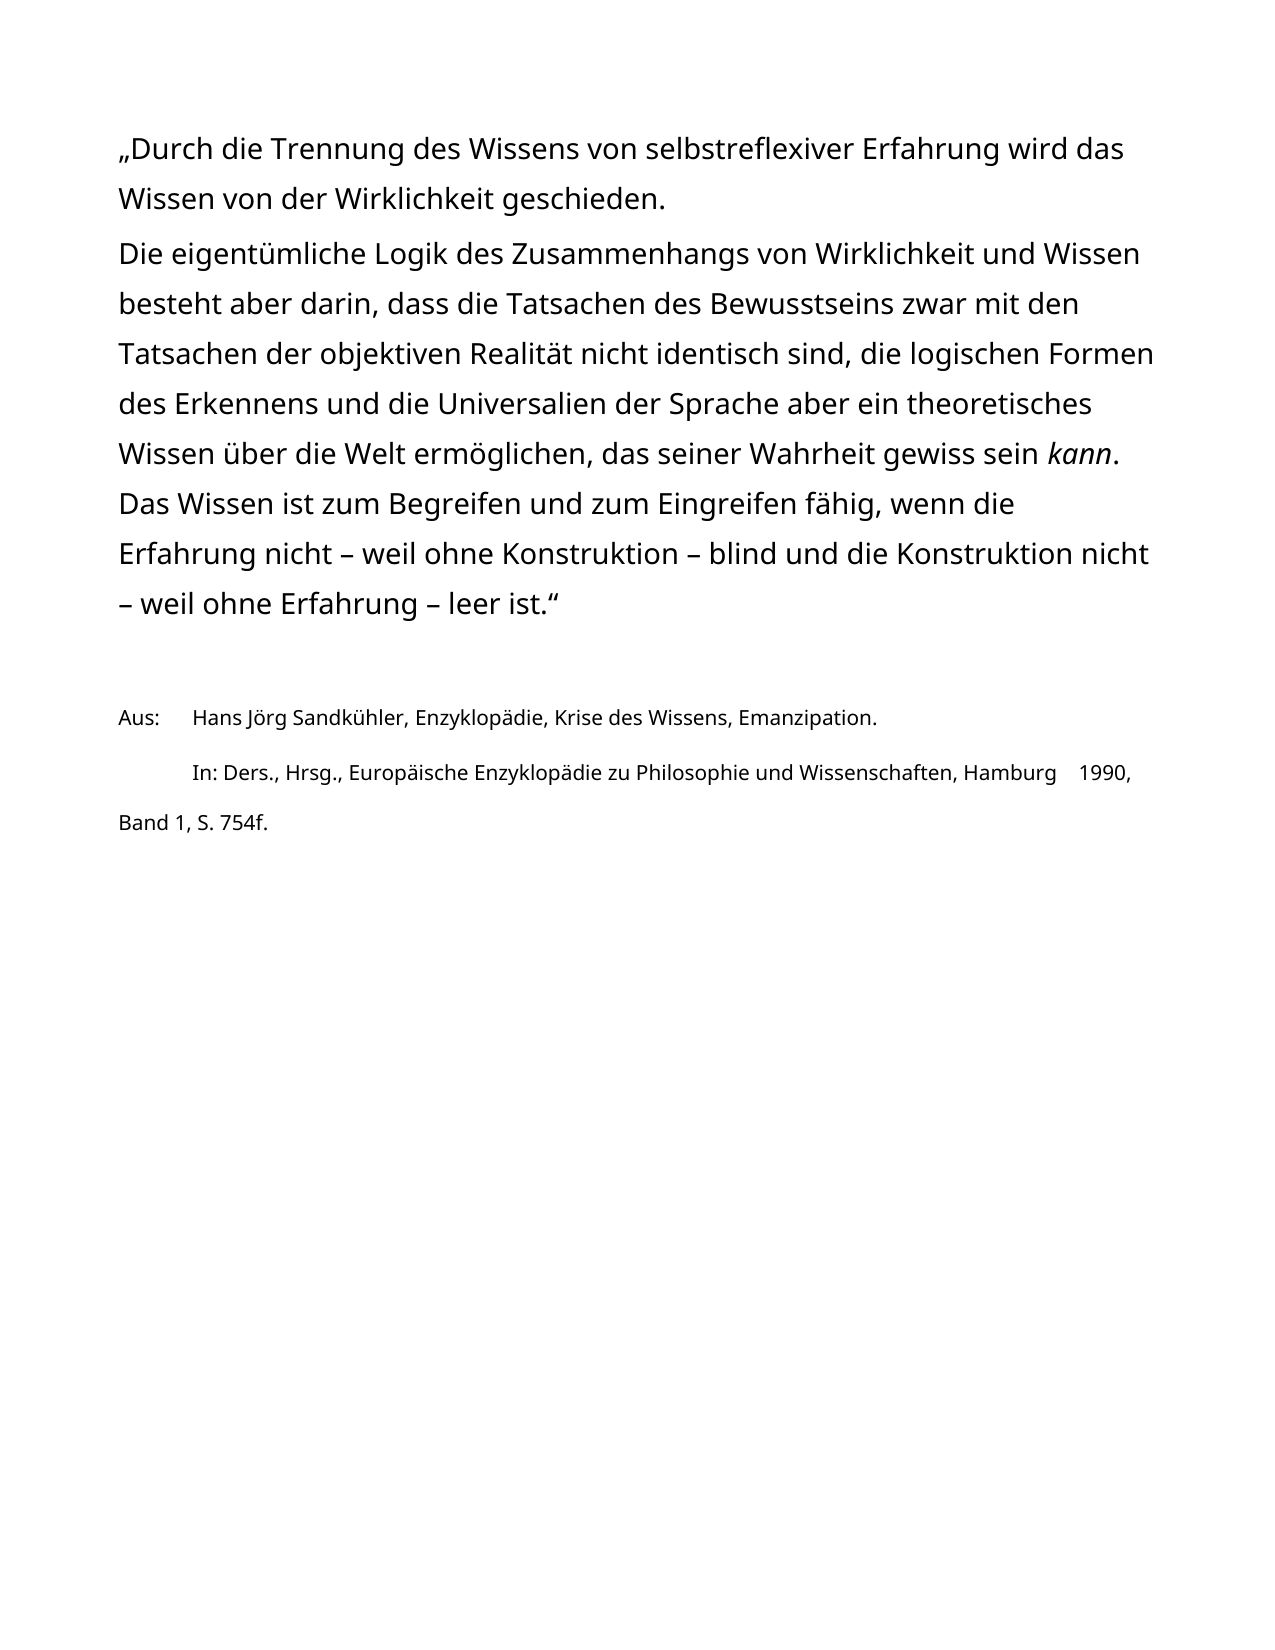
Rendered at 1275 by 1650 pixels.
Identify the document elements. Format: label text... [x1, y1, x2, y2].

text In: Ders., Hrsg., Europäische Enzyklopädie zu Philosophie und Wissenschaften, Hamburg 1990, Band 1, S. 754f. [118, 736, 1157, 836]
text „Durch die Trennung des Wissens von selbstreflexiver Erfahrung wird das Wissen von der Wirklichkeit geschieden. [118, 118, 1157, 218]
text Aus: Hans Jörg Sandkühler, Enzyklopädie, Krise des Wissens, Emanzipation. [118, 682, 1157, 732]
text Die eigentümliche Logik des Zusammenhangs von Wirklichkeit und Wissen besteht aber darin, dass die Tatsachen des Bewusstseins zwar mit den Tatsachen der objektiven Realität nicht identisch sind, die logischen Formen des Erkennens und die Universalien der Sprache aber ein theoretisches Wissen über die Welt ermöglichen, das seiner Wahrheit gewiss sein kann. Das Wissen ist zum Begreifen und zum Eingreifen fähig, wenn die Erfahrung nicht – weil ohne Konstruktion – blind und die Konstruktion nicht – weil ohne Erfahrung – leer ist.“ [118, 223, 1157, 623]
